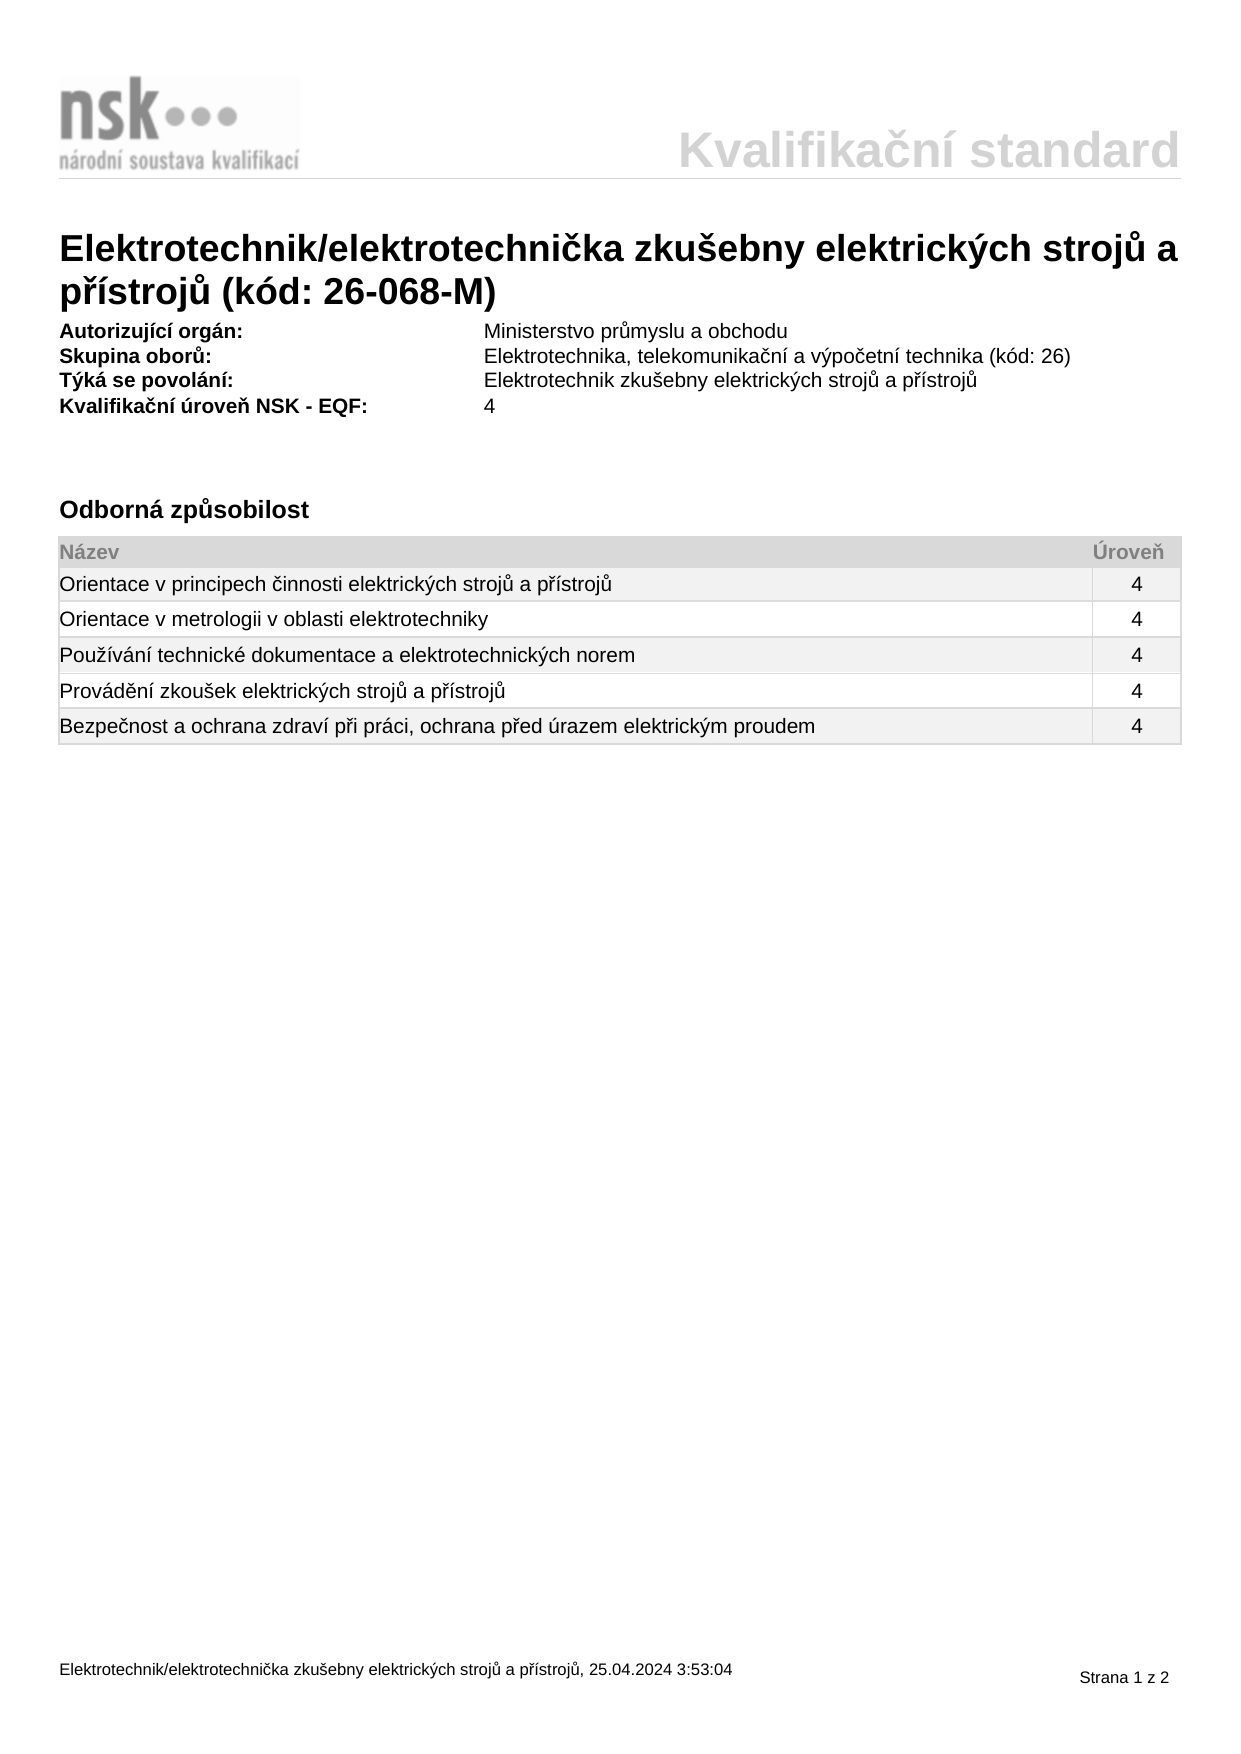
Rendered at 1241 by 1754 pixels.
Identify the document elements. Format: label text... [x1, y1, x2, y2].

table_cell [484, 418, 620, 489]
table_cell Orientace v principech činnosti elektrických strojů a přístrojů [60, 568, 1092, 600]
table_cell [862, 418, 1093, 489]
table_cell Název [60, 538, 1092, 566]
table_cell 4 [1093, 568, 1180, 600]
table_cell [1093, 1043, 1169, 1343]
table_cell Odborná způsobilost [59, 490, 1181, 524]
table_cell [620, 524, 626, 536]
table_cell [620, 1343, 626, 1502]
table_cell Strana 1 z 2 [862, 1660, 1169, 1696]
table_cell [626, 196, 862, 224]
table_cell [620, 745, 626, 1043]
table_cell Kvalifikační úroveň NSK - EQF: [59, 394, 483, 417]
table_cell [620, 418, 626, 489]
table_cell [862, 1343, 1093, 1502]
table_cell [1169, 1660, 1181, 1696]
table_cell [484, 1502, 620, 1659]
table_cell Elektrotechnik/elektrotechnička zkušebny elektrických strojů a přístrojů, 25.04.2024 3:53:04 [59, 1660, 862, 1696]
table_cell Elektrotechnika, telekomunikační a výpočetní technika (kód: 26) [484, 344, 1181, 368]
table_header [621, 59, 626, 172]
table_cell [862, 313, 1093, 319]
table_cell [620, 1043, 626, 1343]
table_cell [1169, 418, 1181, 489]
table_cell [1093, 745, 1169, 1043]
table_cell Týká se povolání: [59, 368, 483, 392]
table_cell Úroveň [1093, 538, 1180, 566]
table_cell [59, 524, 483, 536]
table_cell [1093, 1502, 1169, 1659]
table_cell [862, 1043, 1093, 1343]
table_cell [862, 1502, 1093, 1659]
table_cell [484, 196, 620, 224]
table_cell [59, 1502, 483, 1659]
table_cell [626, 1502, 862, 1659]
table_cell [1169, 1343, 1181, 1502]
table_cell [59, 745, 483, 1043]
table_cell [1093, 418, 1169, 489]
table_cell [1169, 745, 1181, 1043]
table_cell 4 [1093, 602, 1180, 636]
table_cell [1169, 313, 1181, 319]
table_cell Orientace v metrologii v oblasti elektrotechniky [60, 602, 1092, 636]
table_cell [59, 418, 483, 489]
picture [58, 59, 621, 172]
table_cell [59, 172, 483, 178]
table_cell [484, 172, 620, 178]
table_cell [1093, 196, 1169, 224]
table_cell [1169, 1502, 1181, 1659]
table_cell [59, 1043, 483, 1343]
table_cell [1093, 1343, 1169, 1502]
table_cell [862, 196, 1093, 224]
table_cell [59, 179, 1181, 196]
table_cell [626, 418, 862, 489]
table_cell [620, 196, 626, 224]
table_cell 4 [1093, 709, 1180, 743]
table_cell Provádění zkoušek elektrických strojů a přístrojů [60, 674, 1092, 707]
table_cell Bezpečnost a ochrana zdraví při práci, ochrana před úrazem elektrickým proudem [60, 709, 1092, 743]
table_cell [484, 524, 620, 536]
table_cell [862, 745, 1093, 1043]
table_cell [1169, 524, 1181, 536]
table_cell [862, 524, 1093, 536]
table_cell [484, 745, 620, 1043]
table_cell [59, 313, 483, 319]
table_cell Používání technické dokumentace a elektrotechnických norem [60, 638, 1092, 672]
table_cell 4 [484, 394, 1181, 417]
table_cell Elektrotechnik zkušebny elektrických strojů a přístrojů [484, 368, 1181, 393]
table_cell Autorizující orgán: [59, 319, 483, 343]
table_cell [626, 313, 862, 319]
table_cell [59, 196, 483, 224]
table_cell Skupina oborů: [59, 344, 483, 368]
table_cell [484, 1343, 620, 1502]
table_cell [626, 524, 862, 536]
table_cell [626, 745, 862, 1043]
table_cell [1169, 196, 1181, 224]
table_cell [484, 313, 620, 319]
table_cell [1093, 524, 1169, 536]
table_cell [59, 1343, 483, 1502]
table_cell Elektrotechnik/elektrotechnička zkušebny elektrických strojů a přístrojů (kód: 26-068-M) [59, 224, 1181, 313]
table_cell [620, 1502, 626, 1659]
table_cell [1169, 1043, 1181, 1343]
table_cell [484, 1043, 620, 1343]
table_cell 4 [1093, 674, 1180, 707]
table_header Kvalifikační standard [626, 59, 1181, 178]
table_cell [626, 1343, 862, 1502]
table_cell 4 [1093, 638, 1180, 672]
table_cell Ministerstvo průmyslu a obchodu [484, 319, 1181, 344]
table_cell [626, 1043, 862, 1343]
table_cell [1093, 313, 1169, 319]
